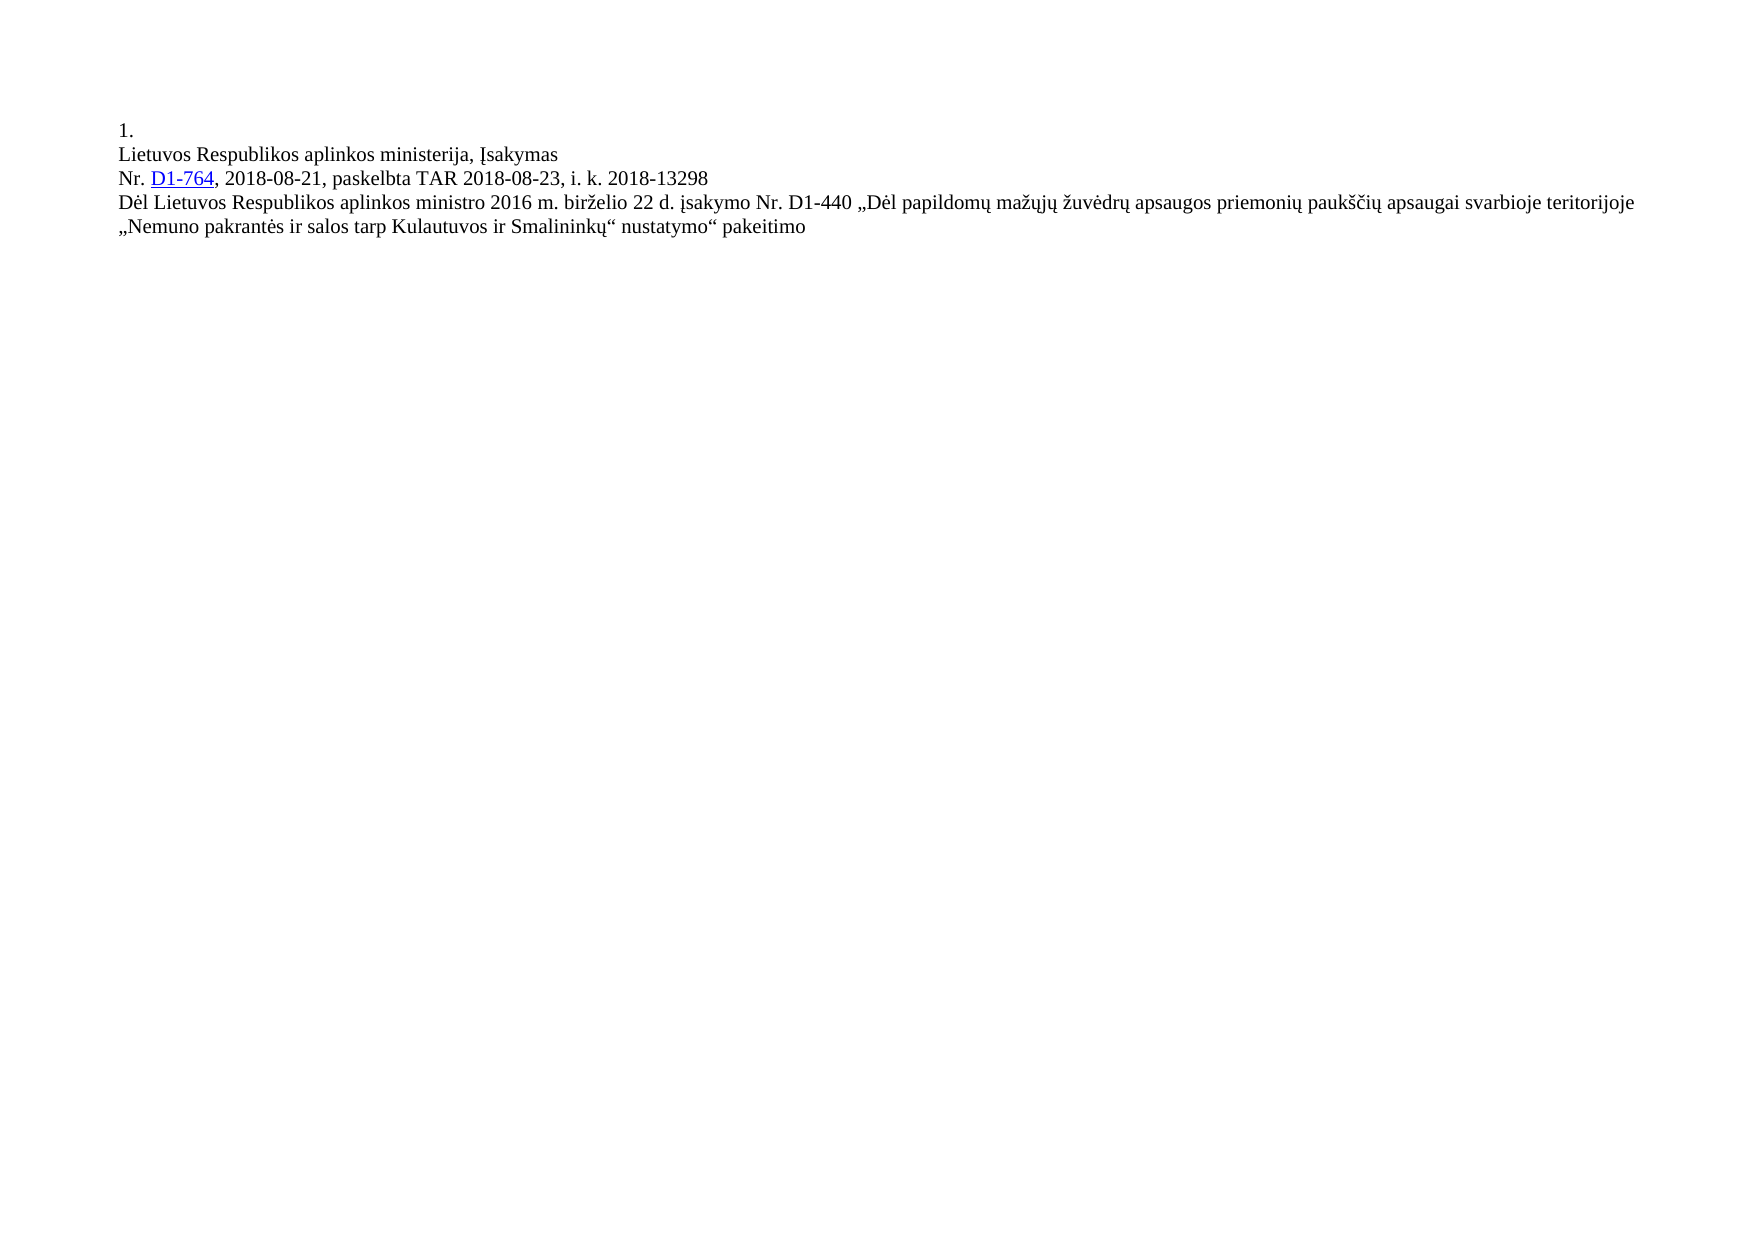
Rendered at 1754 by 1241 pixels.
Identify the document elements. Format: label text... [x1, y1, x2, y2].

text 1. [118, 118, 1636, 142]
text Lietuvos Respublikos aplinkos ministerija, Įsakymas [118, 142, 1636, 166]
text Nr. D1-764, 2018-08-21, paskelbta TAR 2018-08-23, i. k. 2018-13298 [118, 166, 1636, 190]
text Dėl Lietuvos Respublikos aplinkos ministro 2016 m. birželio 22 d. įsakymo Nr. D1-440 „Dėl papildomų mažųjų žuvėdrų apsaugos priemonių paukščių apsaugai svarbioje teritorijoje „Nemuno pakrantės ir salos tarp Kulautuvos ir Smalininkų“ nustatymo“ pakeitimo [118, 190, 1636, 238]
